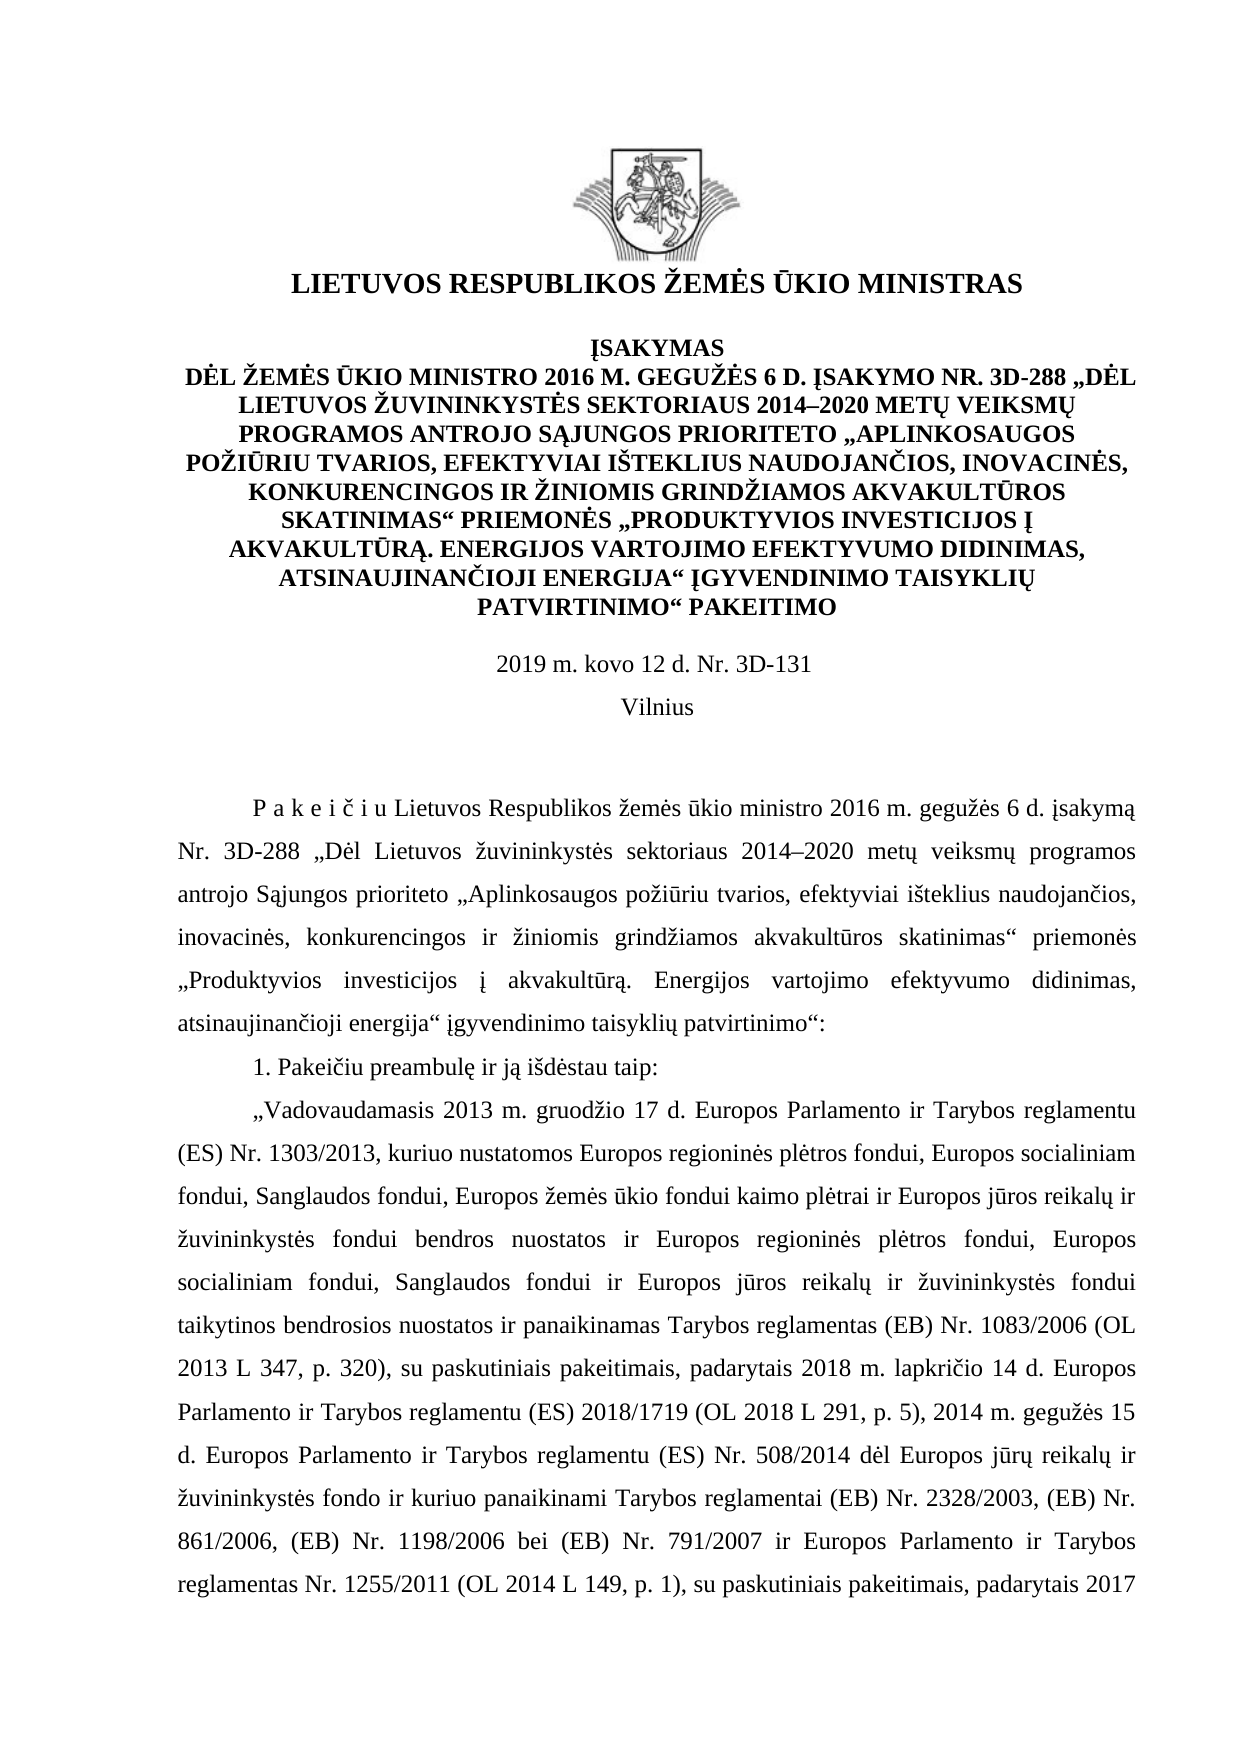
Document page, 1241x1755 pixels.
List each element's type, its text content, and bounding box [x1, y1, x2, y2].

text P a k e i č i u Lietuvos Respublikos žemės ūkio ministro 2016 m. gegužės 6 d. įsakymą Nr. 3D-288 „Dėl Lietuvos žuvininkystės sektoriaus 2014–2020 metų veiksmų programos antrojo Sąjungos prioriteto „Aplinkosaugos požiūriu tvarios, efektyviai išteklius naudojančios, inovacinės, konkurencingos ir žiniomis grindžiamos akvakultūros skatinimas“ priemonės „Produktyvios investicijos į akvakultūrą. Energijos vartojimo efektyvumo didinimas, atsinaujinančioji energija“ įgyvendinimo taisyklių patvirtinimo“: [177, 793, 1137, 1037]
text LIETUVOS RESPUBLIKOS ŽEMĖS ŪKIO MINISTRAS [177, 266, 1137, 299]
text „Vadovaudamasis 2013 m. gruodžio 17 d. Europos Parlamento ir Tarybos reglamentu (ES) Nr. 1303/2013, kuriuo nustatomos Europos regioninės plėtros fondui, Europos socialiniam fondui, Sanglaudos fondui, Europos žemės ūkio fondui kaimo plėtrai ir Europos jūros reikalų ir žuvininkystės fondui bendros nuostatos ir Europos regioninės plėtros fondui, Europos socialiniam fondui, Sanglaudos fondui ir Europos jūros reikalų ir žuvininkystės fondui taikytinos bendrosios nuostatos ir panaikinamas Tarybos reglamentas (EB) Nr. 1083/2006 (OL 2013 L 347, p. 320), su paskutiniais pakeitimais, padarytais 2018 m. lapkričio 14 d. Europos Parlamento ir Tarybos reglamentu (ES) 2018/1719 (OL 2018 L 291, p. 5), 2014 m. gegužės 15 d. Europos Parlamento ir Tarybos reglamentu (ES) Nr. 508/2014 dėl Europos jūrų reikalų ir žuvininkystės fondo ir kuriuo panaikinami Tarybos reglamentai (EB) Nr. 2328/2003, (EB) Nr. 861/2006, (EB) Nr. 1198/2006 bei (EB) Nr. 791/2007 ir Europos Parlamento ir Tarybos reglamentas Nr. 1255/2011 (OL 2014 L 149, p. 1), su paskutiniais pakeitimais, padarytais 2017 [177, 1095, 1137, 1598]
text DĖL ŽEMĖS ŪKIO MINISTRO 2016 M. GEGUŽĖS 6 D. ĮSAKYMO NR. 3D-288 „DĖL LIETUVOS ŽUVININKYSTĖS SEKTORIAUS 2014–2020 METŲ VEIKSMŲ PROGRAMOS ANTROJO SĄJUNGOS PRIORITETO „APLINKOSAUGOS POŽIŪRIU TVARIOS, EFEKTYVIAI IŠTEKLIUS NAUDOJANČIOS, INOVACINĖS, KONKURENCINGOS IR ŽINIOMIS GRINDŽIAMOS AKVAKULTŪROS SKATINIMAS“ PRIEMONĖS „PRODUKTYVIOS INVESTICIJOS Į AKVAKULTŪRĄ. ENERGIJOS VARTOJIMO EFEKTYVUMO DIDINIMAS, ATSINAUJINANČIOJI ENERGIJA“ ĮGYVENDINIMO TAISYKLIŲ PATVIRTINIMO“ PAKEITIMO [177, 362, 1137, 620]
text ĮSAKYMAS [177, 333, 1137, 362]
text 2019 m. kovo 12 d. Nr. 3D-131 [177, 649, 1137, 678]
text Vilnius [177, 692, 1137, 721]
text 1. Pakeičiu preambulę ir ją išdėstau taip: [177, 1052, 1137, 1080]
